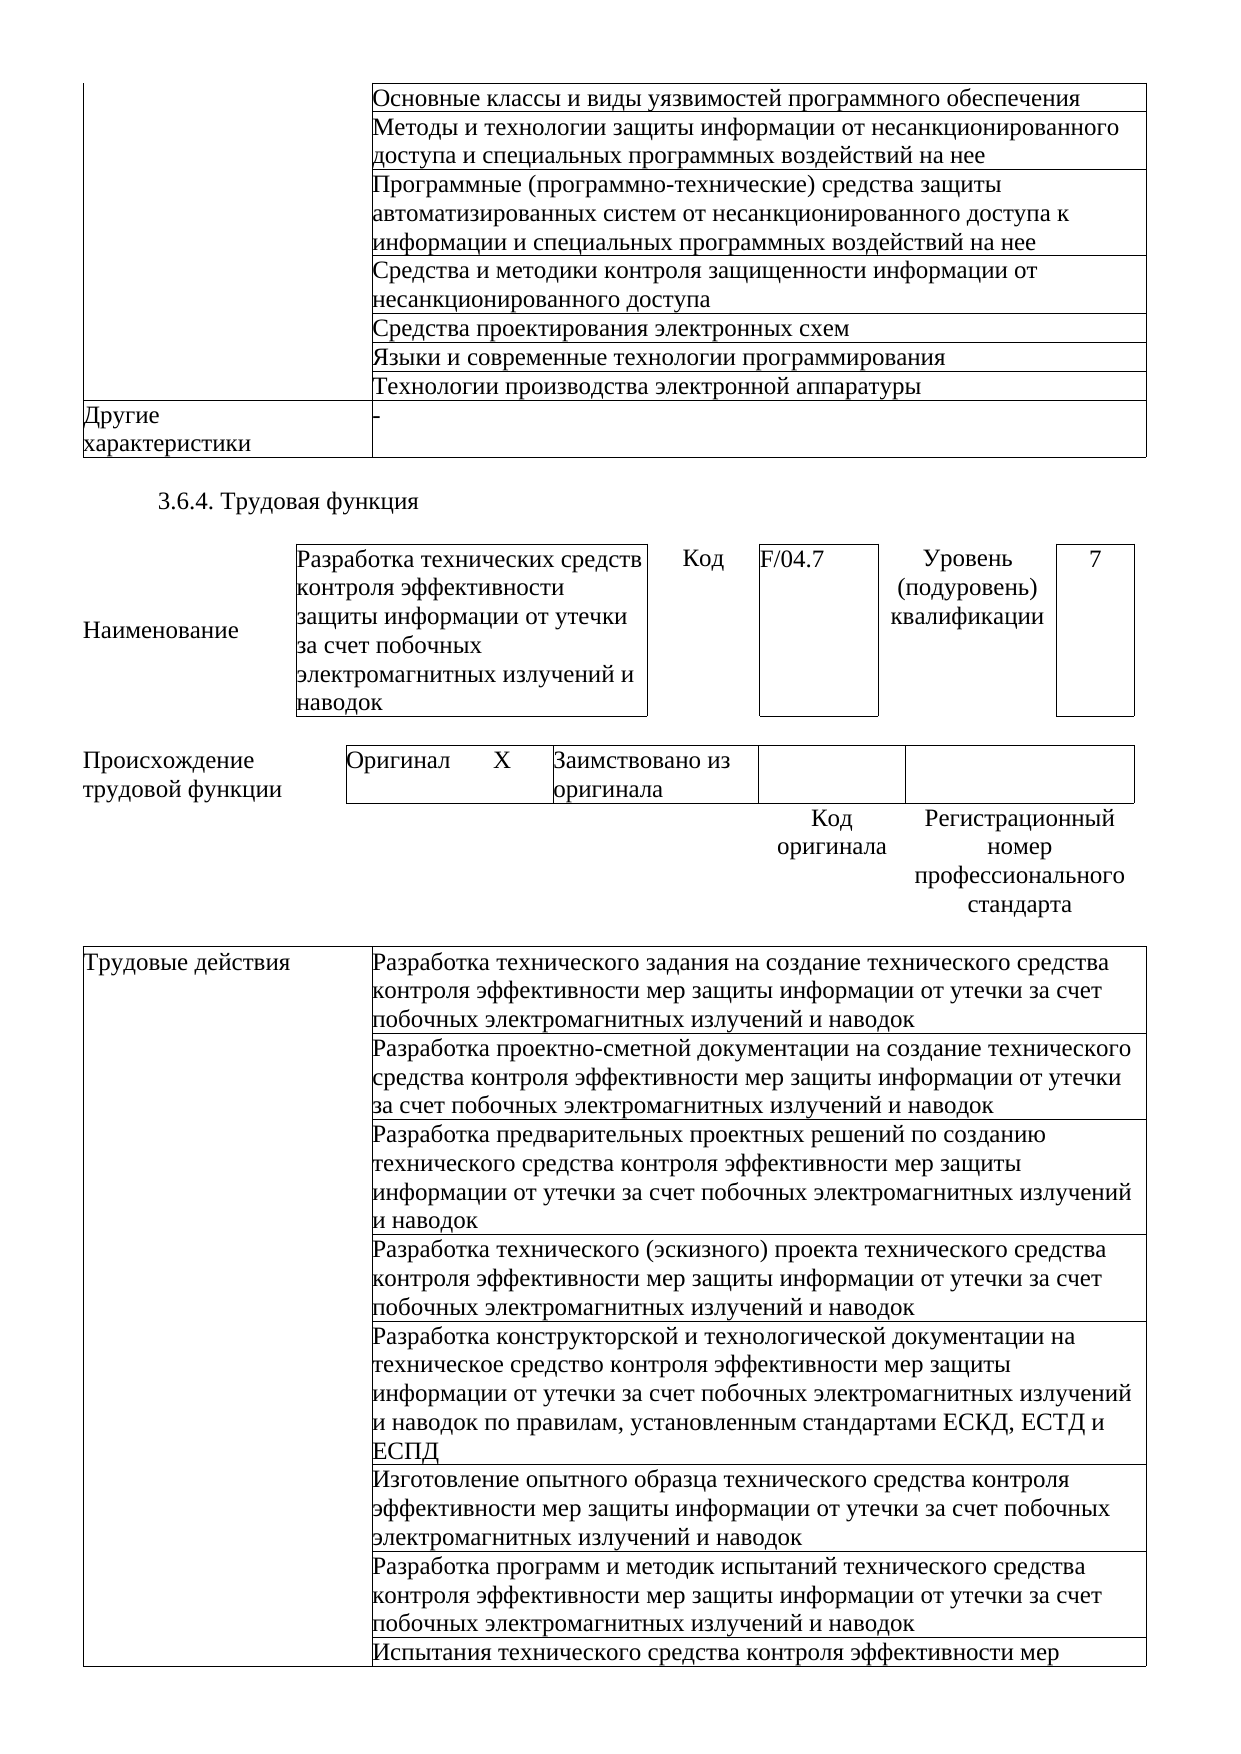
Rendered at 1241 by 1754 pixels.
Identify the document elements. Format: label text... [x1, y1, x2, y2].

table_cell Код оригинала [758, 804, 905, 918]
table_header X [493, 746, 553, 803]
table_header Разработка технических средств контроля эффективности защиты информации от утечки за счет побочных электромагнитных излучений и наводок [297, 545, 647, 716]
table_cell Испытания технического средства контроля эффективности мер [373, 1638, 1146, 1666]
table_cell Другие характеристики [84, 401, 372, 457]
table_cell Языки и современные технологии программирования [373, 343, 1146, 371]
table_cell Изготовление опытного образца технического средства контроля эффективности мер защиты информации от утечки за счет побочных электромагнитных излучений и наводок [373, 1465, 1146, 1551]
table_cell Методы и технологии защиты информации от несанкционированного доступа и специальных программных воздействий на нее [373, 112, 1146, 169]
table_header Код [648, 544, 759, 716]
table_cell Разработка программ и методик испытаний технического средства контроля эффективности мер защиты информации от утечки за счет побочных электромагнитных излучений и наводок [373, 1552, 1146, 1637]
table_cell Средства и методики контроля защищенности информации от несанкционированного доступа [373, 256, 1146, 313]
table_cell Средства проектирования электронных схем [373, 314, 1146, 342]
table_cell [346, 804, 553, 918]
table_cell Основные классы и виды уязвимостей программного обеспечения [373, 84, 1146, 111]
text 3.6.4. Трудовая функция [83, 486, 1157, 515]
table_header [759, 746, 905, 803]
table_cell Разработка конструкторской и технологической документации на техническое средство контроля эффективности мер защиты информации от утечки за счет побочных электромагнитных излучений и наводок по правилам, установленным стандартами ЕСКД, ЕСТД и ЕСПД [373, 1322, 1146, 1464]
table_cell Технологии производства электронной аппаратуры [373, 372, 1146, 400]
table_header Трудовые действия [84, 947, 372, 1666]
table_cell Регистрационный номер профессионального стандарта [905, 804, 1134, 918]
table_header 7 [1057, 545, 1134, 716]
table_header Наименование [83, 544, 296, 716]
table_header Оригинал [347, 746, 493, 803]
table_header [906, 746, 1134, 803]
table_cell [83, 803, 346, 918]
table_header Разработка технического задания на создание технического средства контроля эффективности мер защиты информации от утечки за счет побочных электромагнитных излучений и наводок [373, 947, 1146, 1033]
table_cell [553, 804, 758, 918]
table_cell - [373, 401, 1146, 457]
table_header Уровень (подуровень) квалификации [879, 544, 1056, 716]
table_header F/04.7 [760, 545, 878, 716]
table_cell Разработка проектно-сметной документации на создание технического средства контроля эффективности мер защиты информации от утечки за счет побочных электромагнитных излучений и наводок [373, 1034, 1146, 1119]
table_header Происхождение трудовой функции [83, 745, 346, 803]
table_cell Разработка предварительных проектных решений по созданию технического средства контроля эффективности мер защиты информации от утечки за счет побочных электромагнитных излучений и наводок [373, 1120, 1146, 1234]
table_header Заимствовано из оригинала [554, 746, 758, 803]
table_cell Разработка технического (эскизного) проекта технического средства контроля эффективности мер защиты информации от утечки за счет побочных электромагнитных излучений и наводок [373, 1235, 1146, 1321]
table_cell Программные (программно-технические) средства защиты автоматизированных систем от несанкционированного доступа к информации и специальных программных воздействий на нее [373, 170, 1146, 255]
